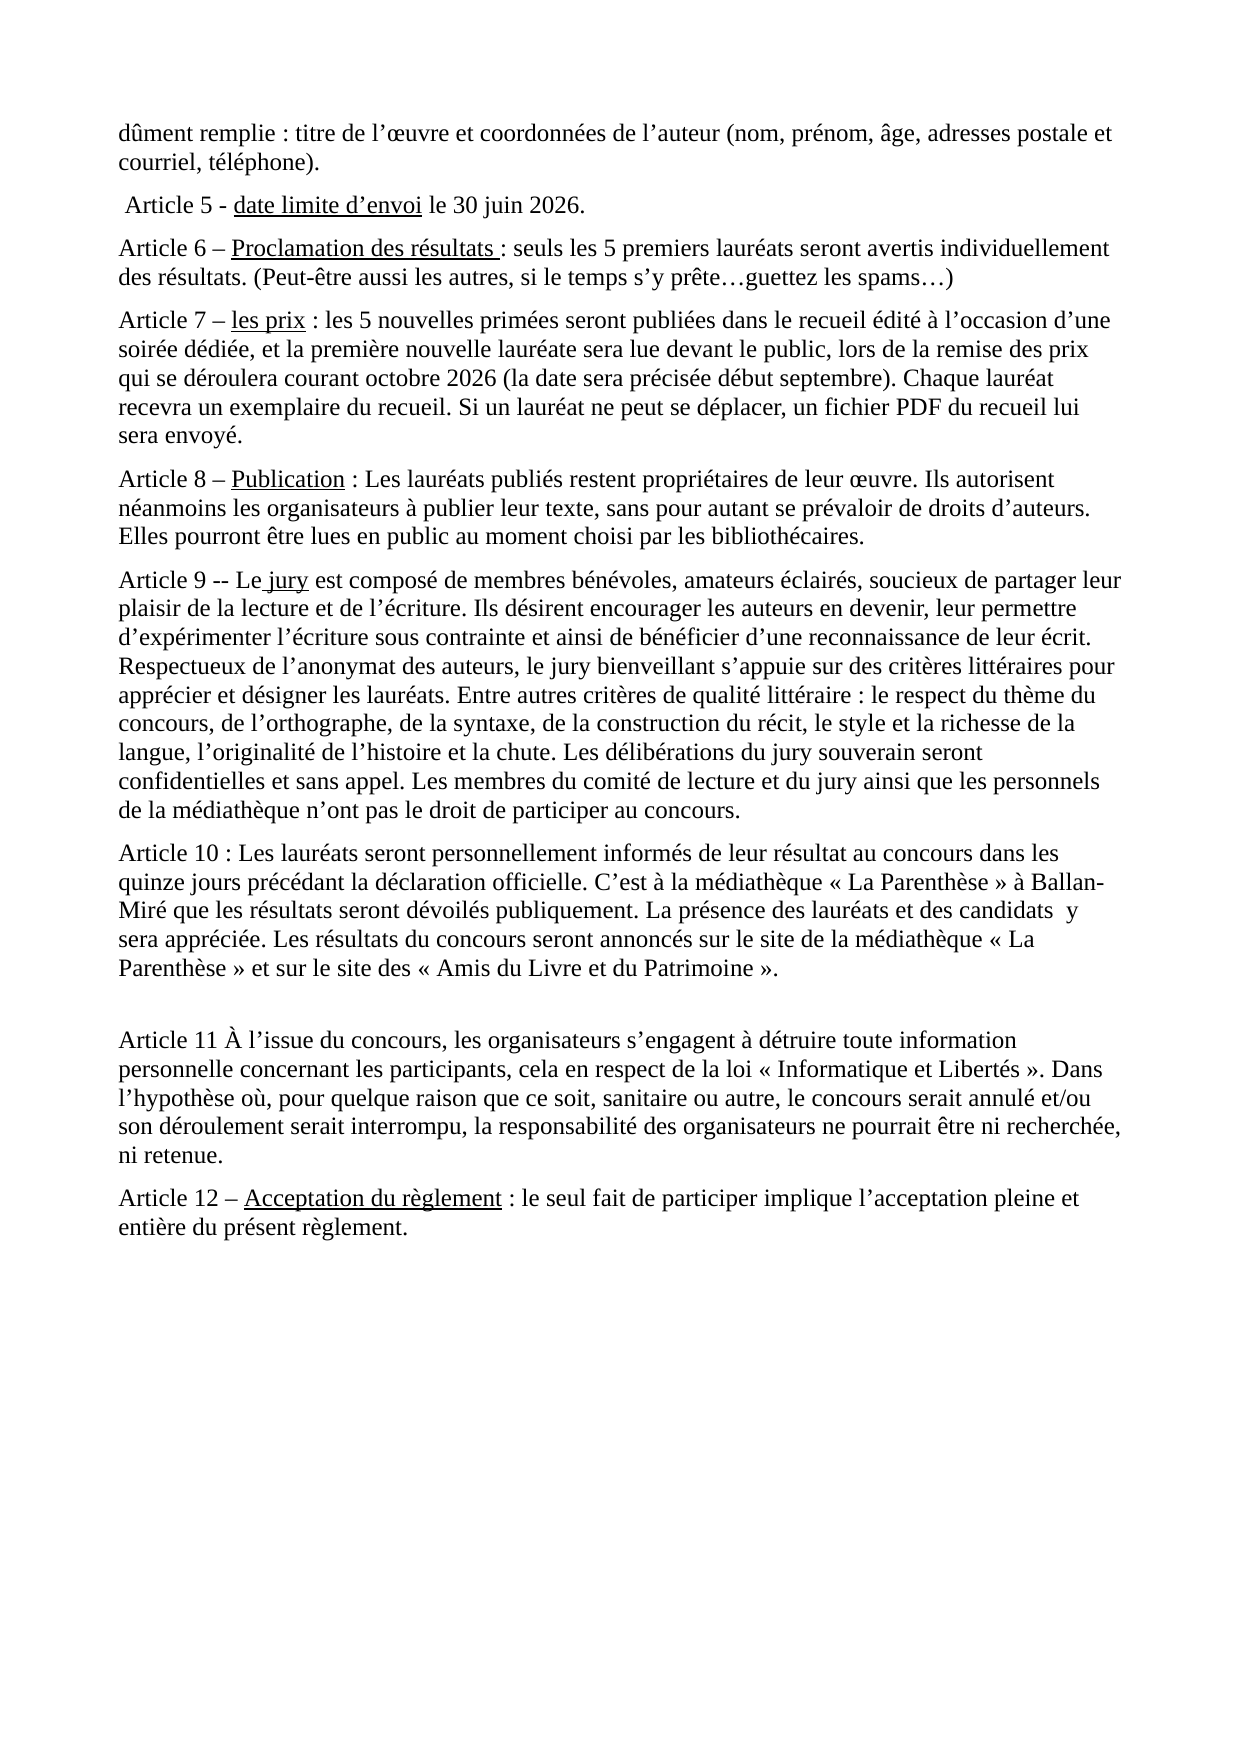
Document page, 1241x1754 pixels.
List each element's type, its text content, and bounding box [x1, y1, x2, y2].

text dûment remplie : titre de l’œuvre et coordonnées de l’auteur (nom, prénom, âge, adresses postale et courriel, téléphone). [118, 118, 1122, 176]
text Article 8 – Publication : Les lauréats publiés restent propriétaires de leur œuvre. Ils autorisent néanmoins les organisateurs à publier leur texte, sans pour autant se prévaloir de droits d’auteurs. Elles pourront être lues en public au moment choisi par les bibliothécaires. [118, 464, 1122, 550]
text Article 5 - date limite d’envoi le 30 juin 2026. [118, 190, 1122, 219]
text Article 7 – les prix : les 5 nouvelles primées seront publiées dans le recueil édité à l’occasion d’une soirée dédiée, et la première nouvelle lauréate sera lue devant le public, lors de la remise des prix qui se déroulera courant octobre 2026 (la date sera précisée début septembre). Chaque lauréat recevra un exemplaire du recueil. Si un lauréat ne peut se déplacer, un fichier PDF du recueil lui sera envoyé. [118, 306, 1122, 449]
text Article 9 -- Le jury est composé de membres bénévoles, amateurs éclairés, soucieux de partager leur plaisir de la lecture et de l’écriture. Ils désirent encourager les auteurs en devenir, leur permettre d’expérimenter l’écriture sous contrainte et ainsi de bénéficier d’une reconnaissance de leur écrit. Respectueux de l’anonymat des auteurs, le jury bienveillant s’appuie sur des critères littéraires pour apprécier et désigner les lauréats. Entre autres critères de qualité littéraire : le respect du thème du concours, de l’orthographe, de la syntaxe, de la construction du récit, le style et la richesse de la langue, l’originalité de l’histoire et la chute. Les délibérations du jury souverain seront confidentielles et sans appel. Les membres du comité de lecture et du jury ainsi que les personnels de la médiathèque n’ont pas le droit de participer au concours. [118, 565, 1122, 823]
text Article 10 : Les lauréats seront personnellement informés de leur résultat au concours dans les quinze jours précédant la déclaration officielle. C’est à la médiathèque « La Parenthèse » à Ballan-Miré que les résultats seront dévoilés publiquement. La présence des lauréats et des candidats y sera appréciée. Les résultats du concours seront annoncés sur le site de la médiathèque « La Parenthèse » et sur le site des « Amis du Livre et du Patrimoine ». [118, 838, 1122, 982]
text Article 12 – Acceptation du règlement : le seul fait de participer implique l’acceptation pleine et entière du présent règlement. [118, 1183, 1122, 1241]
text Article 11 À l’issue du concours, les organisateurs s’engagent à détruire toute information personnelle concernant les participants, cela en respect de la loi « Informatique et Libertés ». Dans l’hypothèse où, pour quelque raison que ce soit, sanitaire ou autre, le concours serait annulé et/ou son déroulement serait interrompu, la responsabilité des organisateurs ne pourrait être ni recherchée, ni retenue. [118, 996, 1122, 1169]
text Article 6 – Proclamation des résultats : seuls les 5 premiers lauréats seront avertis individuellement des résultats. (Peut-être aussi les autres, si le temps s’y prête…guettez les spams…) [118, 233, 1122, 291]
